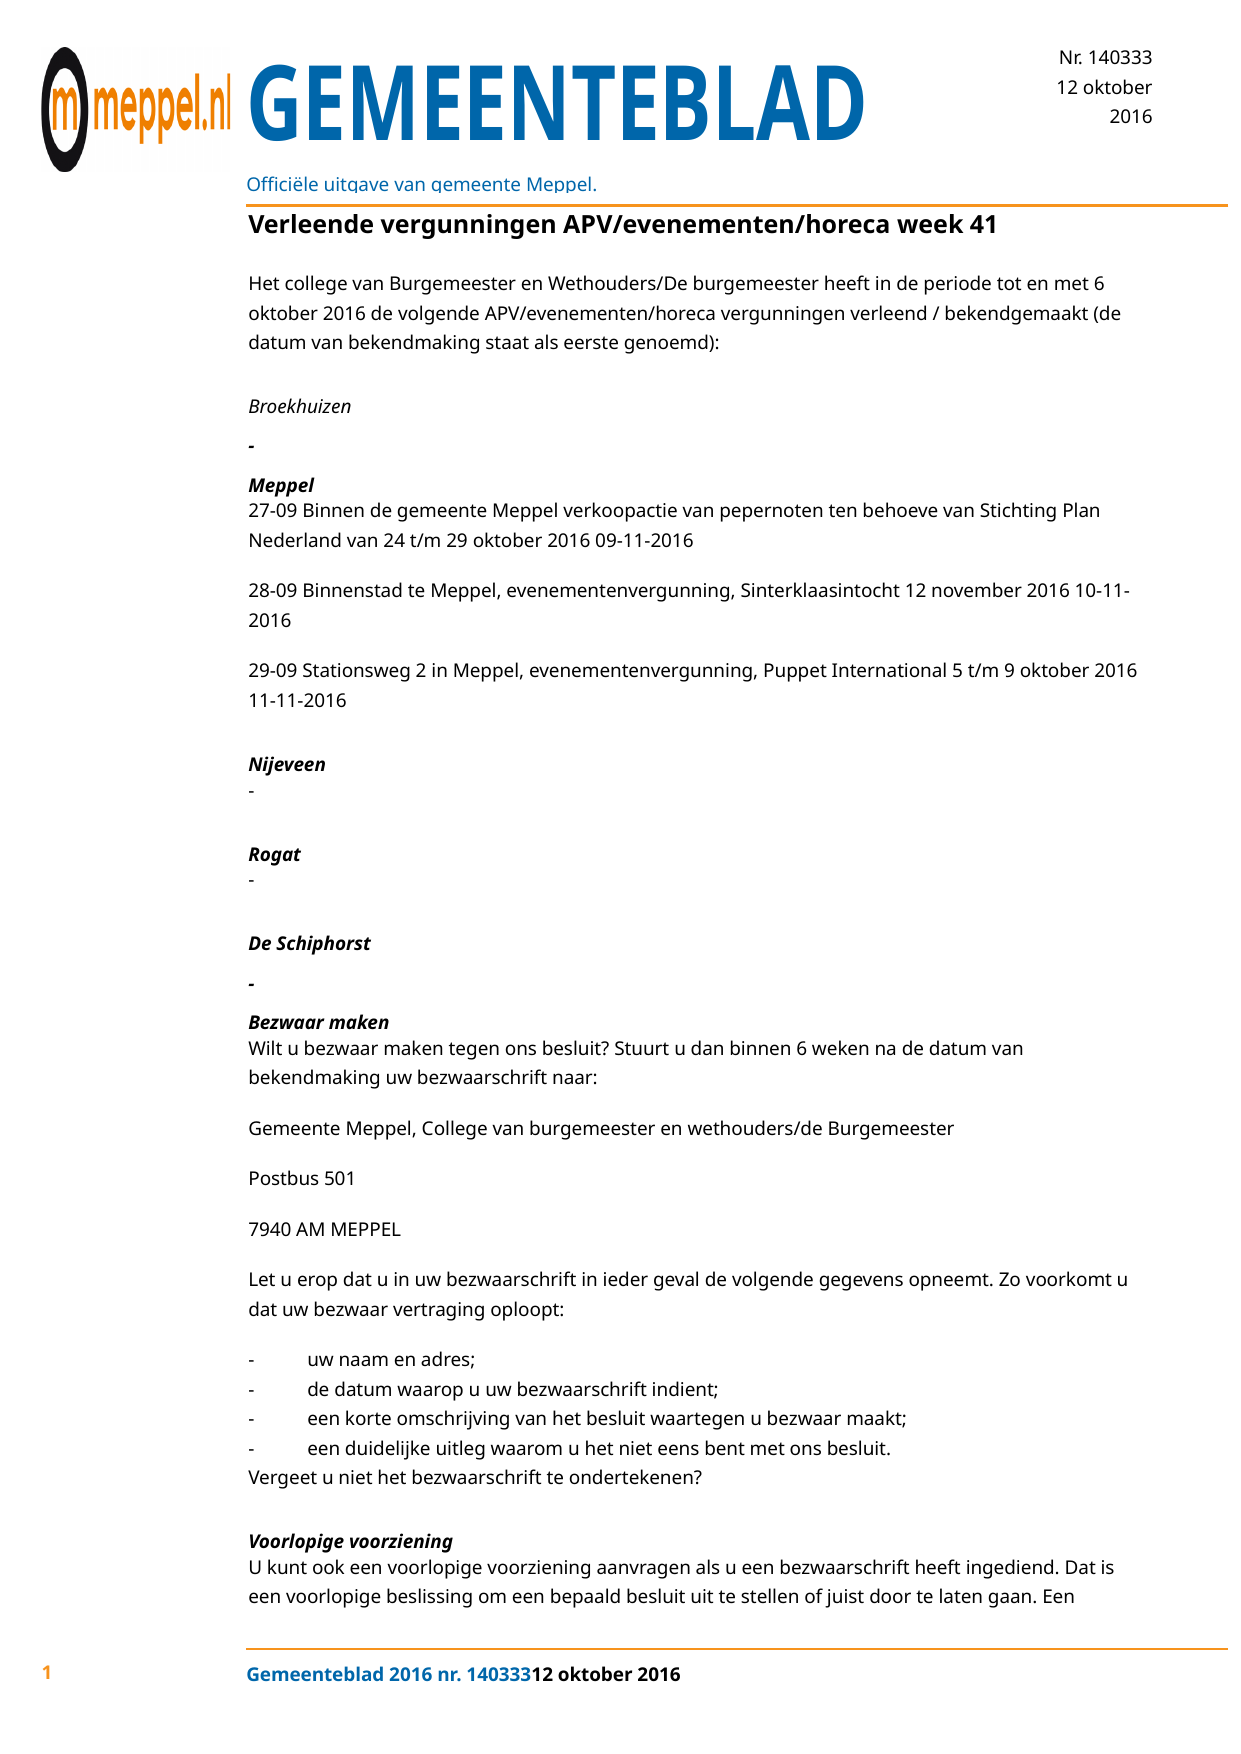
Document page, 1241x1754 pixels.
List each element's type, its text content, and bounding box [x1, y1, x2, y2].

text Het college van Burgemeester en Wethouders/De burgemeester heeft in de periode tot en met 6 oktober 2016 de volgende APV/evenementen/horeca vergunningen verleend / bekendgemaakt (de datum van bekendmaking staat als eerste genoemd): [248, 270, 1152, 355]
text - [248, 777, 1152, 803]
text - [248, 970, 1152, 996]
list een korte omschrijving van het besluit waartegen u bezwaar maakt; [248, 1405, 1152, 1431]
text - [248, 867, 1152, 892]
text Voorlopige voorziening [248, 1528, 1152, 1554]
list een duidelijke uitleg waarom u het niet eens bent met ons besluit. [248, 1435, 1152, 1461]
picture [41, 47, 231, 172]
text Gemeente Meppel, College van burgemeester en wethouders/de Burgemeester [248, 1115, 1152, 1141]
text 7940 AM MEPPEL [248, 1216, 1152, 1241]
list uw naam en adres; [248, 1346, 1152, 1372]
text Nijeveen [248, 751, 1152, 777]
list de datum waarop u uw bezwaarschrift indient; [248, 1376, 1152, 1401]
text U kunt ook een voorlopige voorziening aanvragen als u een bezwaarschrift heeft ingediend. Dat is een voorlopige beslissing om een bepaald besluit uit te stellen of juist door te laten gaan. Een [248, 1554, 1152, 1609]
text Postbus 501 [248, 1165, 1152, 1191]
text Broekhuizen [248, 393, 1152, 419]
text 28-09 Binnenstad te Meppel, evenementenvergunning, Sinterklaasintocht 12 november 2016 10-11-2016 [248, 578, 1152, 633]
text Verleende vergunningen APV/evenementen/horeca week 41 [248, 207, 1152, 241]
text Bezwaar maken [248, 1009, 1152, 1035]
text De Schiphorst [248, 931, 1152, 956]
text 29-09 Stationsweg 2 in Meppel, evenementenvergunning, Puppet International 5 t/m 9 oktober 2016 11-11-2016 [248, 658, 1152, 713]
text Vergeet u niet het bezwaarschrift te ondertekenen? [248, 1464, 1152, 1490]
text Rogat [248, 841, 1152, 867]
text - [248, 433, 1152, 458]
text 27-09 Binnen de gemeente Meppel verkoopactie van pepernoten ten behoeve van Stichting Plan Nederland van 24 t/m 29 oktober 2016 09-11-2016 [248, 498, 1152, 553]
text Meppel [248, 472, 1152, 498]
text Wilt u bezwaar maken tegen ons besluit? Stuurt u dan binnen 6 weken na de datum van bekendmaking uw bezwaarschrift naar: [248, 1035, 1152, 1090]
text Let u erop dat u in uw bezwaarschrift in ieder geval de volgende gegevens opneemt. Zo voorkomt u dat uw bezwaar vertraging oploopt: [248, 1266, 1152, 1321]
